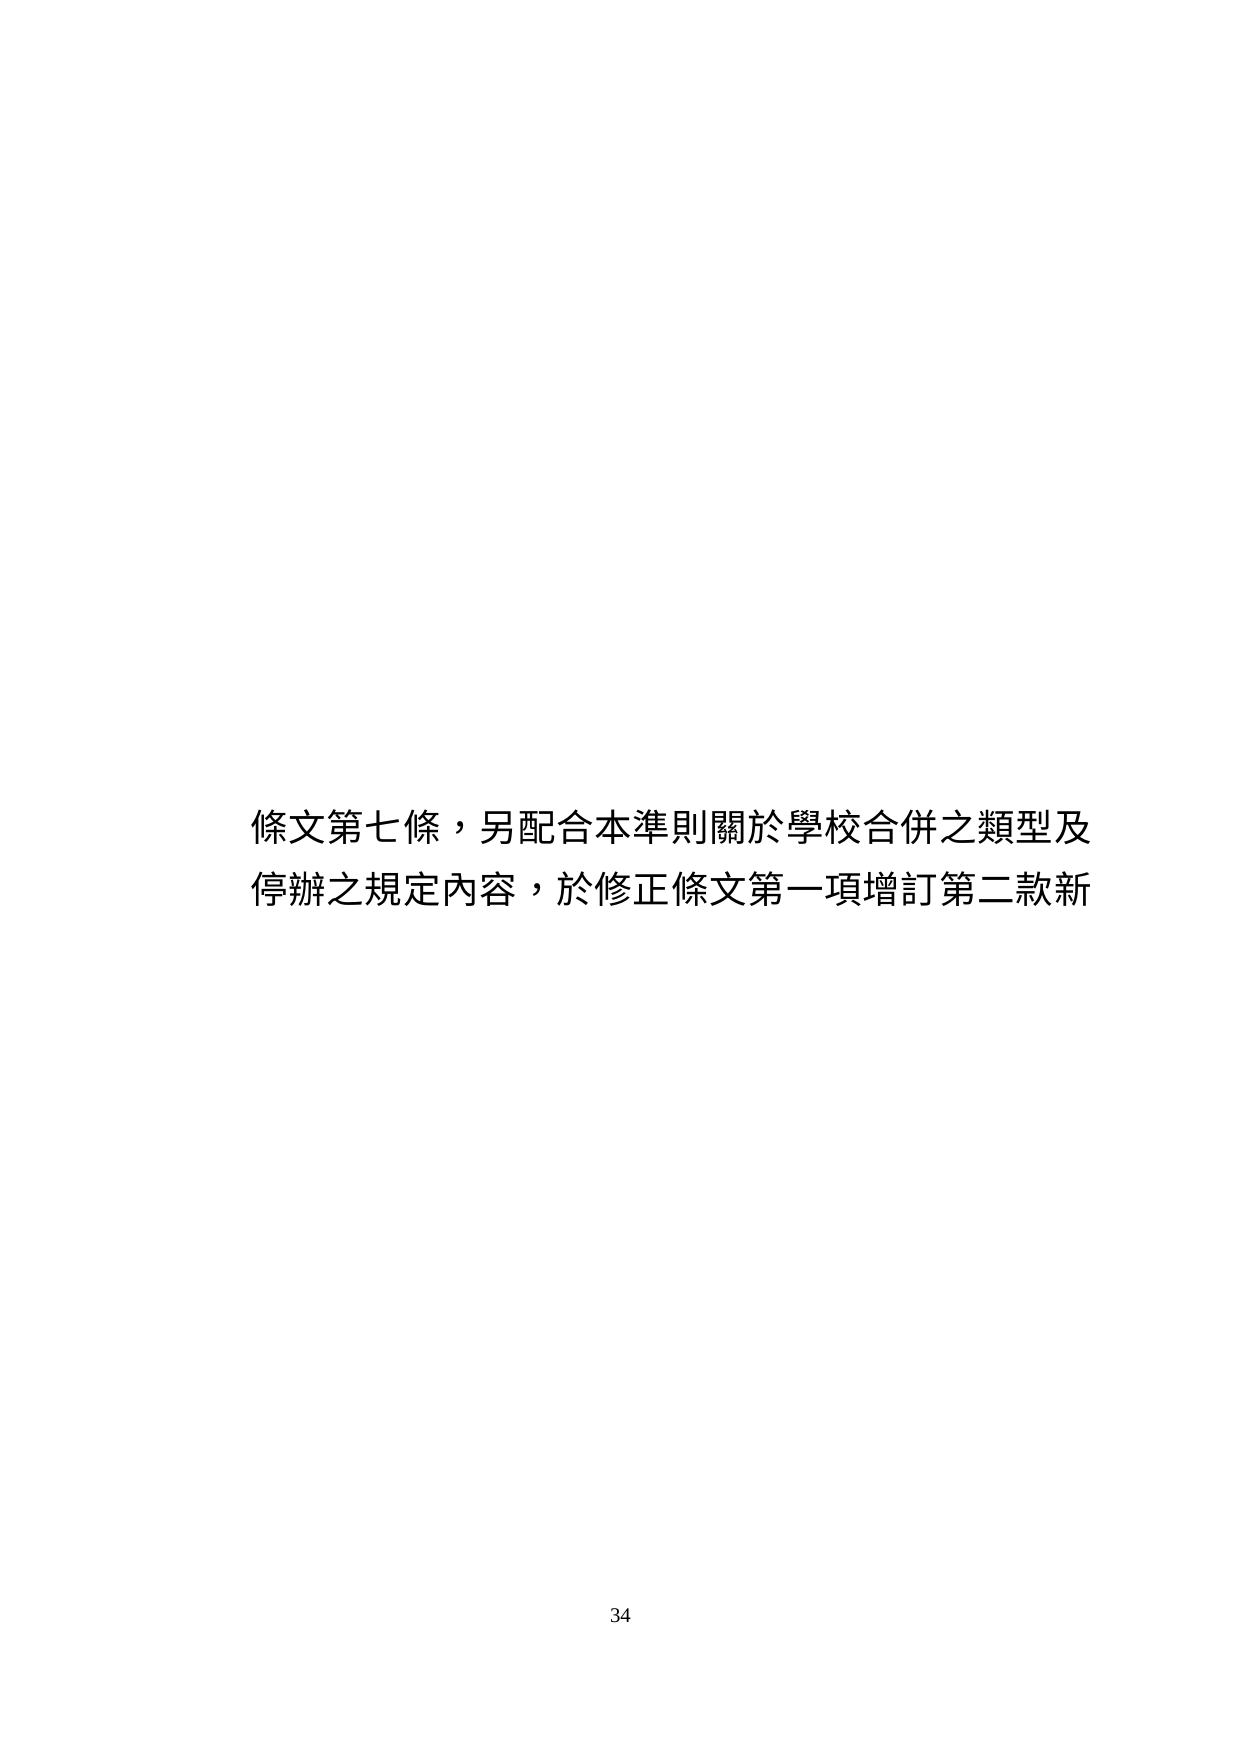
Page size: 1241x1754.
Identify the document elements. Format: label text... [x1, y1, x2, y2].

text 條文第七條，另配合本準則關於學校合併之類型及停辦之規定內容，於修正條文第一項增訂第二款新 [176, 783, 1092, 908]
